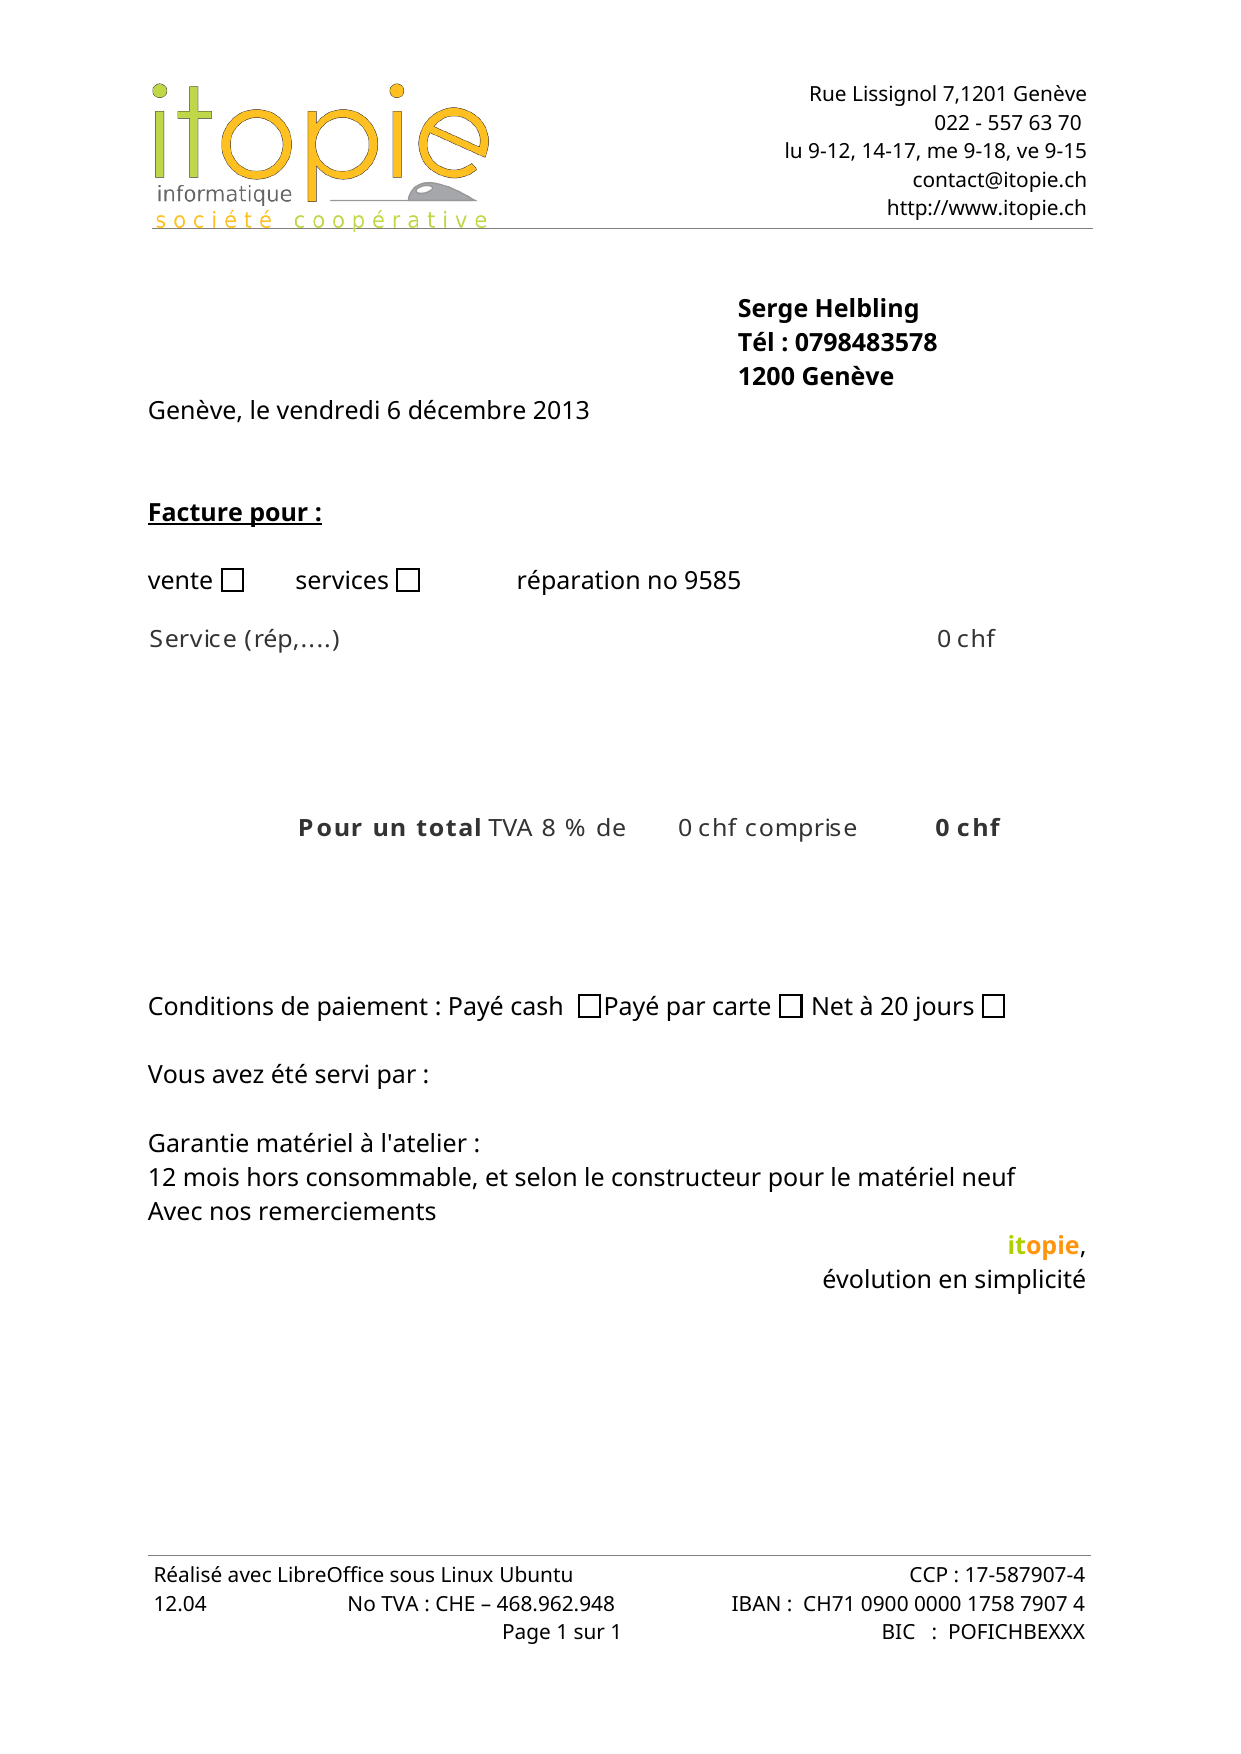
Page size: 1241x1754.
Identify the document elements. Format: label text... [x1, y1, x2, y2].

text Facture pour : [148, 495, 1093, 529]
text vente services réparation no 9585 [148, 563, 1093, 597]
text Serge Helbling [148, 290, 1093, 324]
text Tél : 0798483578 [148, 324, 1093, 358]
text évolution en simplicité [148, 1262, 1093, 1296]
text Conditions de paiement : Payé cash Payé par carte Net à 20 jours [148, 989, 1093, 1023]
text Avec nos remerciements [148, 1193, 1093, 1227]
text itopie, [148, 1227, 1093, 1262]
text Garantie matériel à l'atelier : [148, 1125, 1093, 1159]
text Vous avez été servi par : [148, 1057, 1093, 1091]
text Genève, le vendredi 6 décembre 2013 [148, 392, 1093, 427]
text 12 mois hors consommable, et selon le constructeur pour le matériel neuf [148, 1159, 1093, 1193]
picture [138, 72, 500, 244]
text 1200 Genève [148, 358, 1093, 392]
